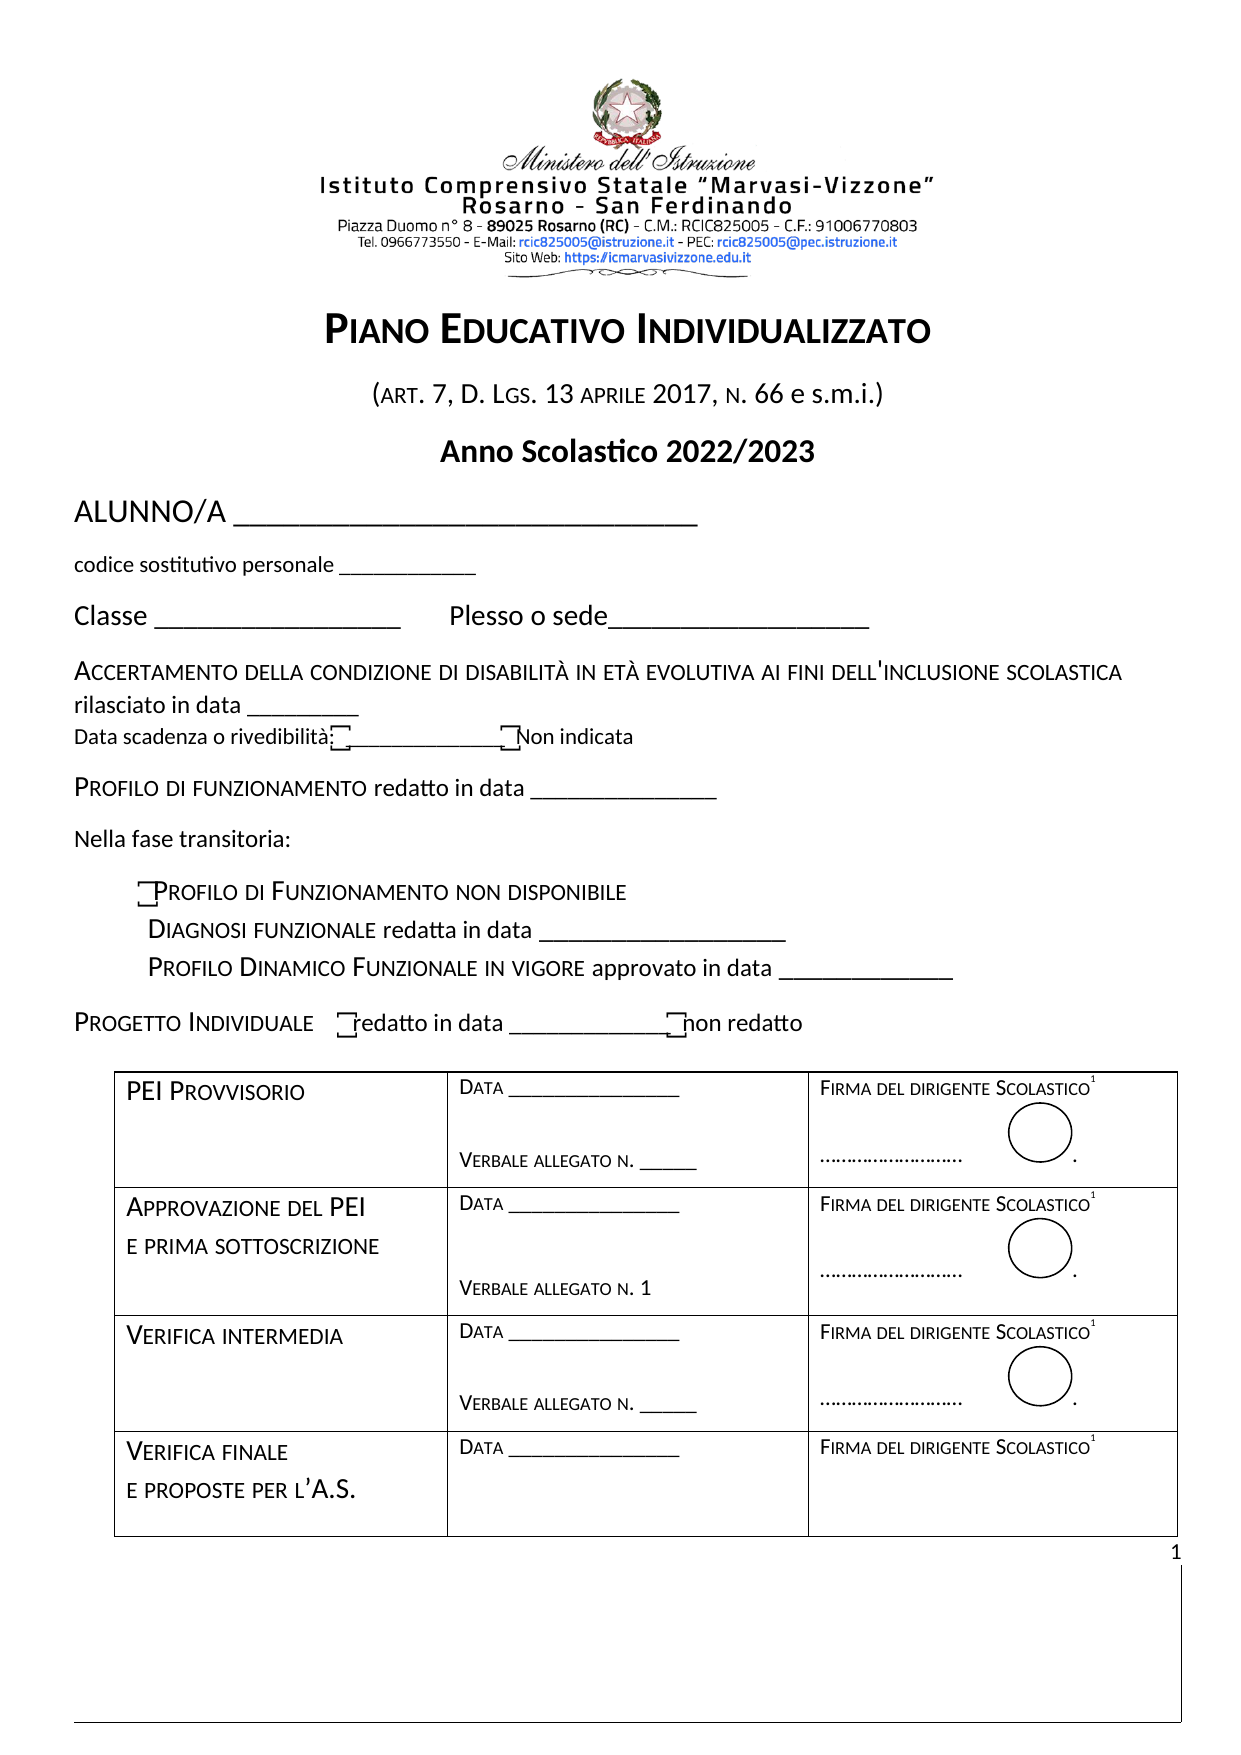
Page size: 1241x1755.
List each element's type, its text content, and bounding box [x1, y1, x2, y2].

table_cell Firma del dirigente Scolastico1 ……………………… . [809, 1188, 1177, 1315]
text ꙱ Profilo di Funzionamento non disponibile Diagnosi funzionale redatta in data _________________ Profilo Dinamico Funzionale in vigore approvato in data ____________ [74, 872, 1181, 984]
table_cell Approvazione del PEI e prima sottoscrizione [115, 1188, 447, 1315]
text Anno Scolastico 2022/2023 [74, 430, 1181, 471]
text ALUNNO/A ____________________________ [74, 490, 1181, 531]
table_cell Data _______________ Verbale allegato n. _____ [448, 1316, 808, 1431]
table_cell Data _______________ Verbale allegato n. 1 [448, 1188, 808, 1315]
text (art. 7, D. Lgs. 13 aprile 2017, n. 66 e s.m.i.) [74, 376, 1181, 411]
text Progetto Individuale ꙱ redatto in data _____________ ꙱ non redatto [74, 1003, 1181, 1039]
text Classe _________________ Plesso o sede__________________ [74, 597, 1181, 633]
table_cell Data _______________ [448, 1432, 808, 1536]
table_header PEI Provvisorio [115, 1073, 447, 1187]
table_header Data _______________ Verbale allegato n. _____ [448, 1073, 808, 1187]
text codice sostitutivo personale ____________ [74, 551, 1181, 579]
text Accertamento della condizione di disabilità in età evolutiva ai fini dell'inclusione scolastica rilasciato in data _________ Data scadenza o rivedibilità: ꙱ ______________ ꙱ Non indicata [74, 652, 1181, 750]
text Piano Educativo Individualizzato [74, 299, 1181, 355]
table_cell Verifica intermedia [115, 1316, 447, 1431]
table_cell Firma del dirigente Scolastico1 ……………………… . [809, 1316, 1177, 1431]
text Nella fase transitoria: [74, 823, 1181, 854]
table_header Firma del dirigente Scolastico1 ……………………… . [809, 1073, 1177, 1187]
table_cell Firma del dirigente Scolastico1 [809, 1432, 1177, 1536]
text Profilo di funzionamento redatto in data _______________ [74, 768, 1181, 804]
table_cell Verifica finale e proposte per l’A.S. [115, 1432, 447, 1536]
